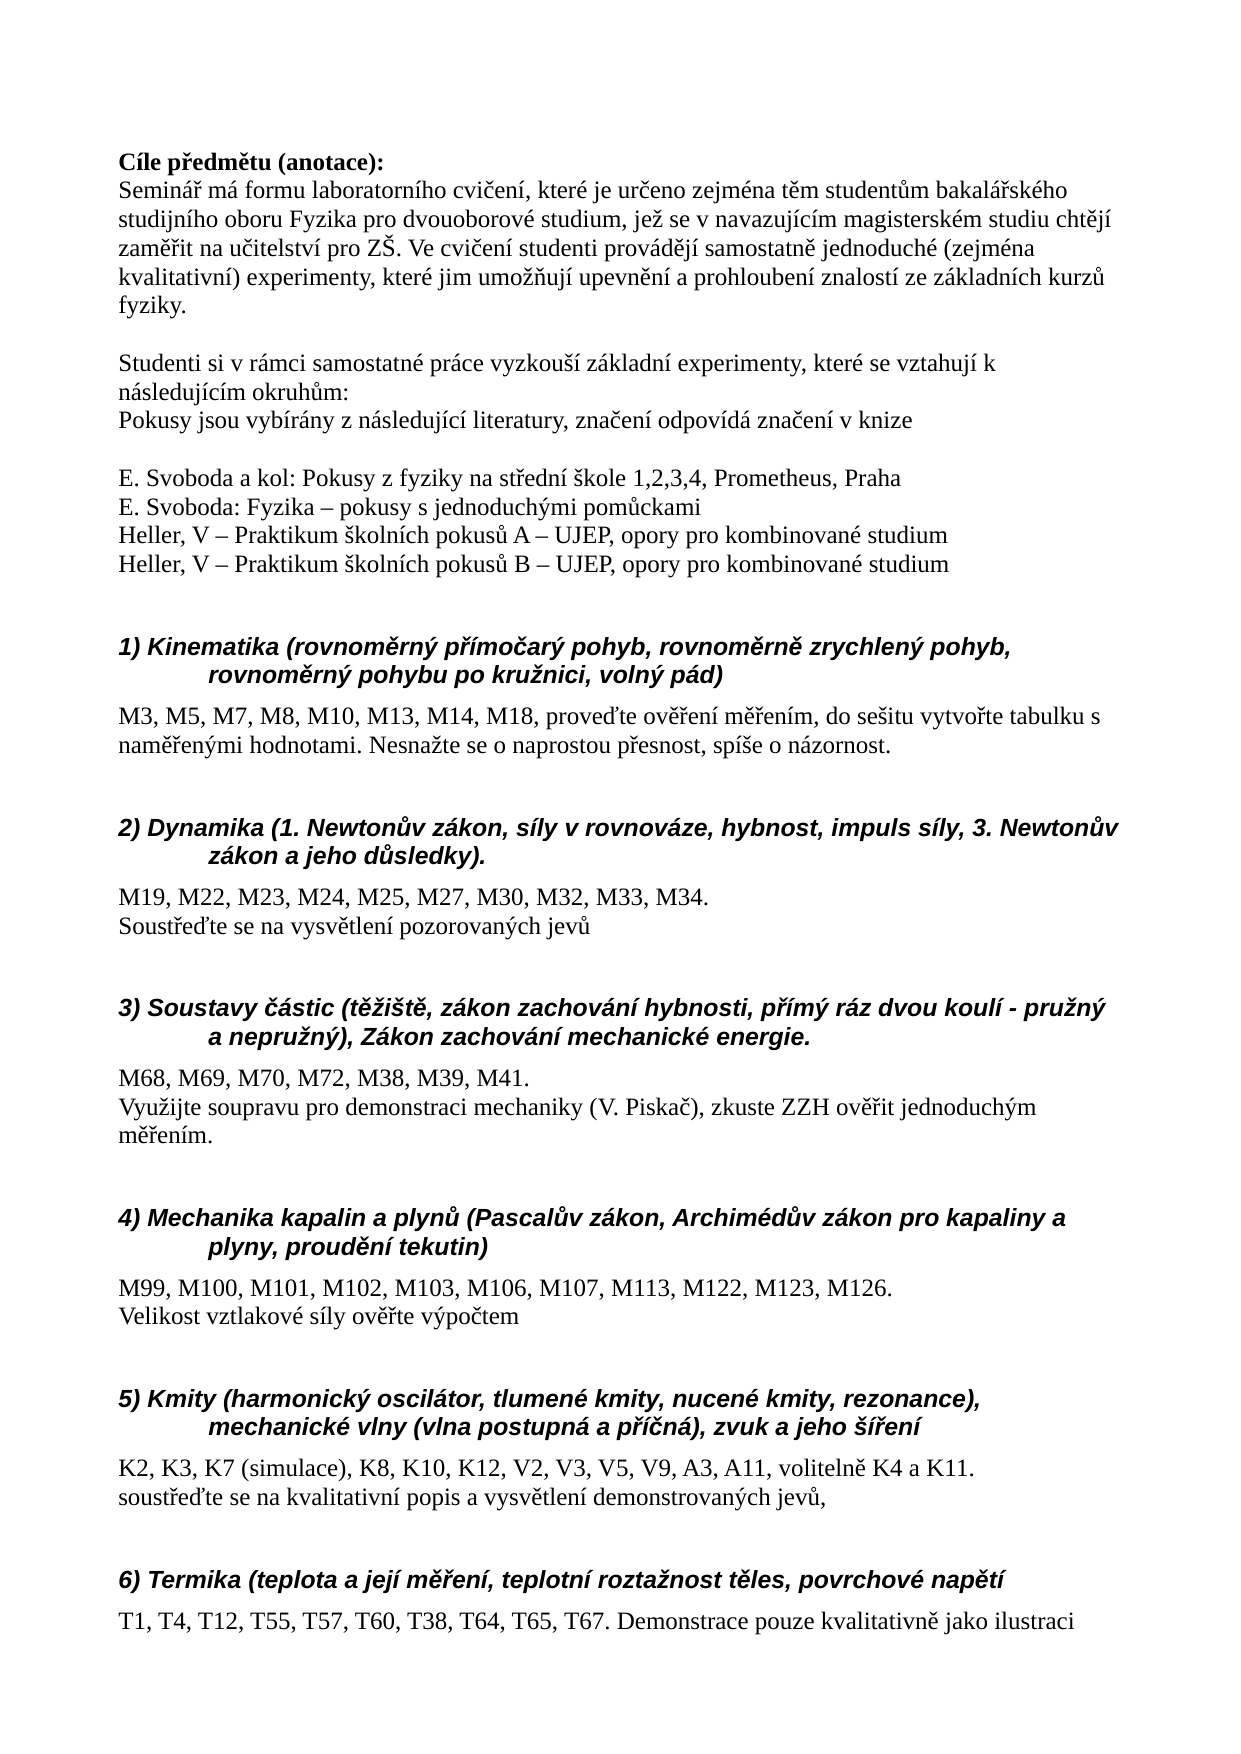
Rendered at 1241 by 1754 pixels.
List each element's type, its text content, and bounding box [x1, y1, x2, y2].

table_cell [118, 319, 1122, 348]
table_cell Seminář má formu laboratorního cvičení, které je určeno zejména těm studentům bakalářského studijního oboru Fyzika pro dvouoborové studium, jež se v navazujícím magisterském studiu chtějí zaměřit na učitelství pro ZŠ. Ve cvičení studenti provádějí samostatně jednoduché (zejména kvalitativní) experimenty, které jim umožňují upevnění a prohloubení znalostí ze základních kurzů fyziky. [118, 176, 1122, 319]
table_cell Studenti si v rámci samostatné práce vyzkouší základní experimenty, které se vztahují k následujícím okruhům: Pokusy jsou vybírány z následující literatury, značení odpovídá značení v knize E. Svoboda a kol: Pokusy z fyziky na střední škole 1,2,3,4, Prometheus, Praha E. Svoboda: Fyzika – pokusy s jednoduchými pomůckami Heller, V – Praktikum školních pokusů A – UJEP, opory pro kombinované studium Heller, V – Praktikum školních pokusů B – UJEP, opory pro kombinované studium Kinematika (rovnoměrný přímočarý pohyb, rovnoměrně zrychlený pohyb, rovnoměrný pohybu po kružnici, volný pád) M3, M5, M7, M8, M10, M13, M14, M18, proveďte ověření měřením, do sešitu vytvořte tabulku s naměřenými hodnotami. Nesnažte se o naprostou přesnost, spíše o názornost. Dynamika (1. Newtonův zákon, síly v rovnováze, hybnost, impuls síly, 3. Newtonův zákon a jeho důsledky). M19, M22, M23, M24, M25, M27, M30, M32, M33, M34. Soustřeďte se na vysvětlení pozorovaných jevů Soustavy částic (těžiště, zákon zachování hybnosti, přímý ráz dvou koulí - pružný a nepružný), Zákon zachování mechanické energie. M68, M69, M70, M72, M38, M39, M41. Využijte soupravu pro demonstraci mechaniky (V. Piskač), zkuste ZZH ověřit jednoduchým měřením. Mechanika kapalin a plynů (Pascalův zákon, Archimédův zákon pro kapaliny a plyny, proudění tekutin) M99, M100, M101, M102, M103, M106, M107, M113, M122, M123, M126. Velikost vztlakové síly ověřte výpočtem Kmity (harmonický oscilátor, tlumené kmity, nucené kmity, rezonance), mechanické vlny (vlna postupná a příčná), zvuk a jeho šíření K2, K3, K7 (simulace), K8, K10, K12, V2, V3, V5, V9, A3, A11, volitelně K4 a K11. soustřeďte se na kvalitativní popis a vysvětlení demonstrovaných jevů, Termika (teplota a její měření, teplotní roztažnost těles, povrchové napětí T1, T4, T12, T55, T57, T60, T38, T64, T65, T67. Demonstrace pouze kvalitativně jako ilustraci [118, 348, 1122, 1634]
table_header Cíle předmětu (anotace): [118, 147, 1122, 176]
